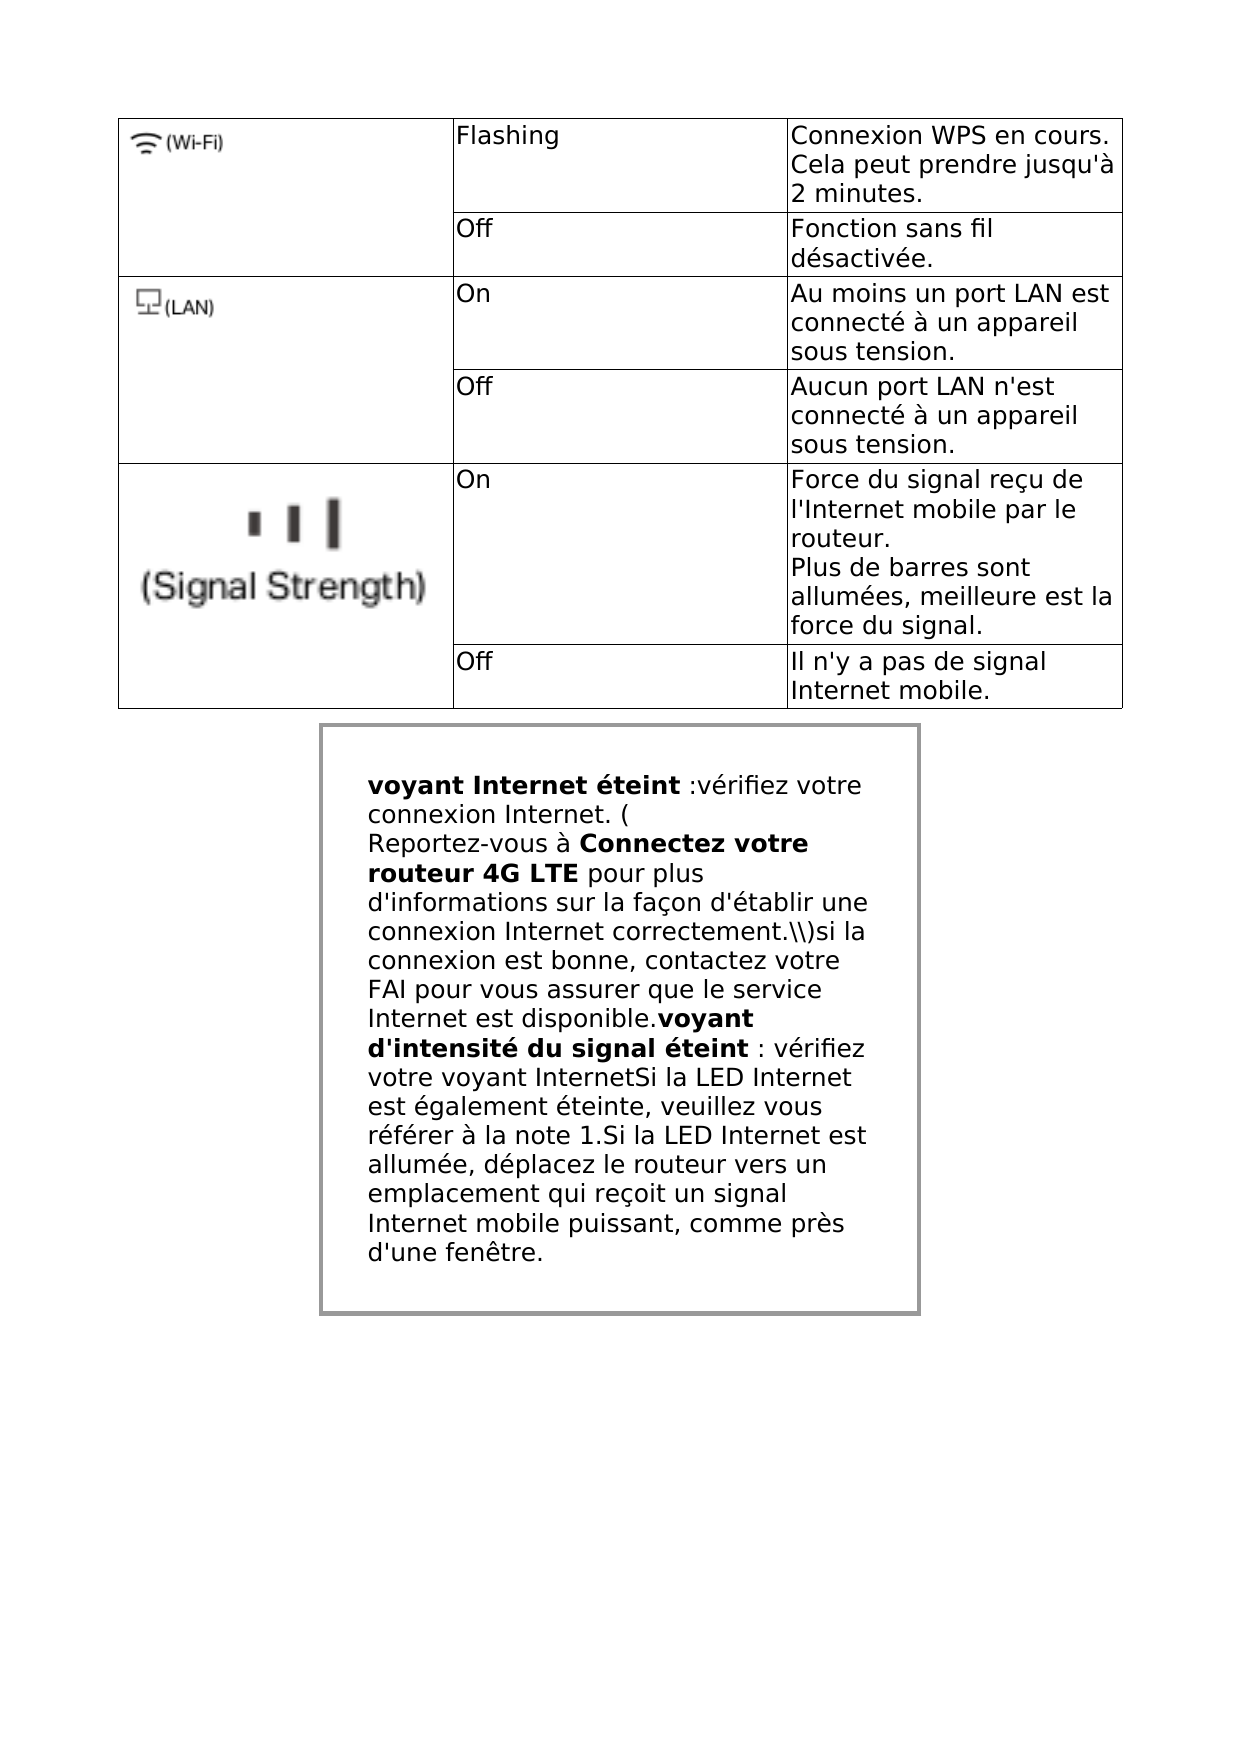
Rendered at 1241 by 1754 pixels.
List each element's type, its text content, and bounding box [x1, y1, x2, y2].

table_cell Off [454, 213, 787, 276]
table_cell On [454, 464, 787, 644]
picture [121, 121, 234, 167]
table_header voyant Internet éteint :vérifiez votre connexion Internet. ( Reportez-vous à Connectez votre routeur 4G LTE pour plus d'informations sur la façon d'établir une connexion Internet correctement.\\)si la connexion est bonne, contactez votre FAI pour vous assurer que le service Internet est disponible.voyant d'intensité du signal éteint : vérifiez votre voyant InternetSi la LED Internet est également éteinte, veuillez vous référer à la note 1.Si la LED Internet est allumée, déplacez le routeur vers un emplacement qui reçoit un signal Internet mobile puissant, comme près d'une fenêtre. [332, 736, 908, 1302]
table_cell Force du signal reçu de l'Internet mobile par le routeur. Plus de barres sont allumées, meilleure est la force du signal. [788, 464, 1122, 644]
table_cell [119, 119, 453, 276]
table_cell Au moins un port LAN est connecté à un appareil sous tension. [788, 277, 1122, 369]
table_cell Fonction sans fil désactivée. [788, 213, 1122, 276]
table_cell Il n'y a pas de signal Internet mobile. [788, 645, 1122, 708]
table_cell Connexion WPS en cours. Cela peut prendre jusqu'à 2 minutes. [788, 119, 1122, 212]
table_cell Off [454, 645, 787, 708]
picture [121, 278, 228, 329]
table_cell Off [454, 370, 787, 463]
picture [121, 465, 450, 627]
table_cell On [454, 277, 787, 369]
table_cell [119, 277, 453, 463]
table_cell Aucun port LAN n'est connecté à un appareil sous tension. [788, 370, 1122, 463]
table_cell [119, 464, 453, 708]
table_cell Flashing [454, 119, 787, 212]
